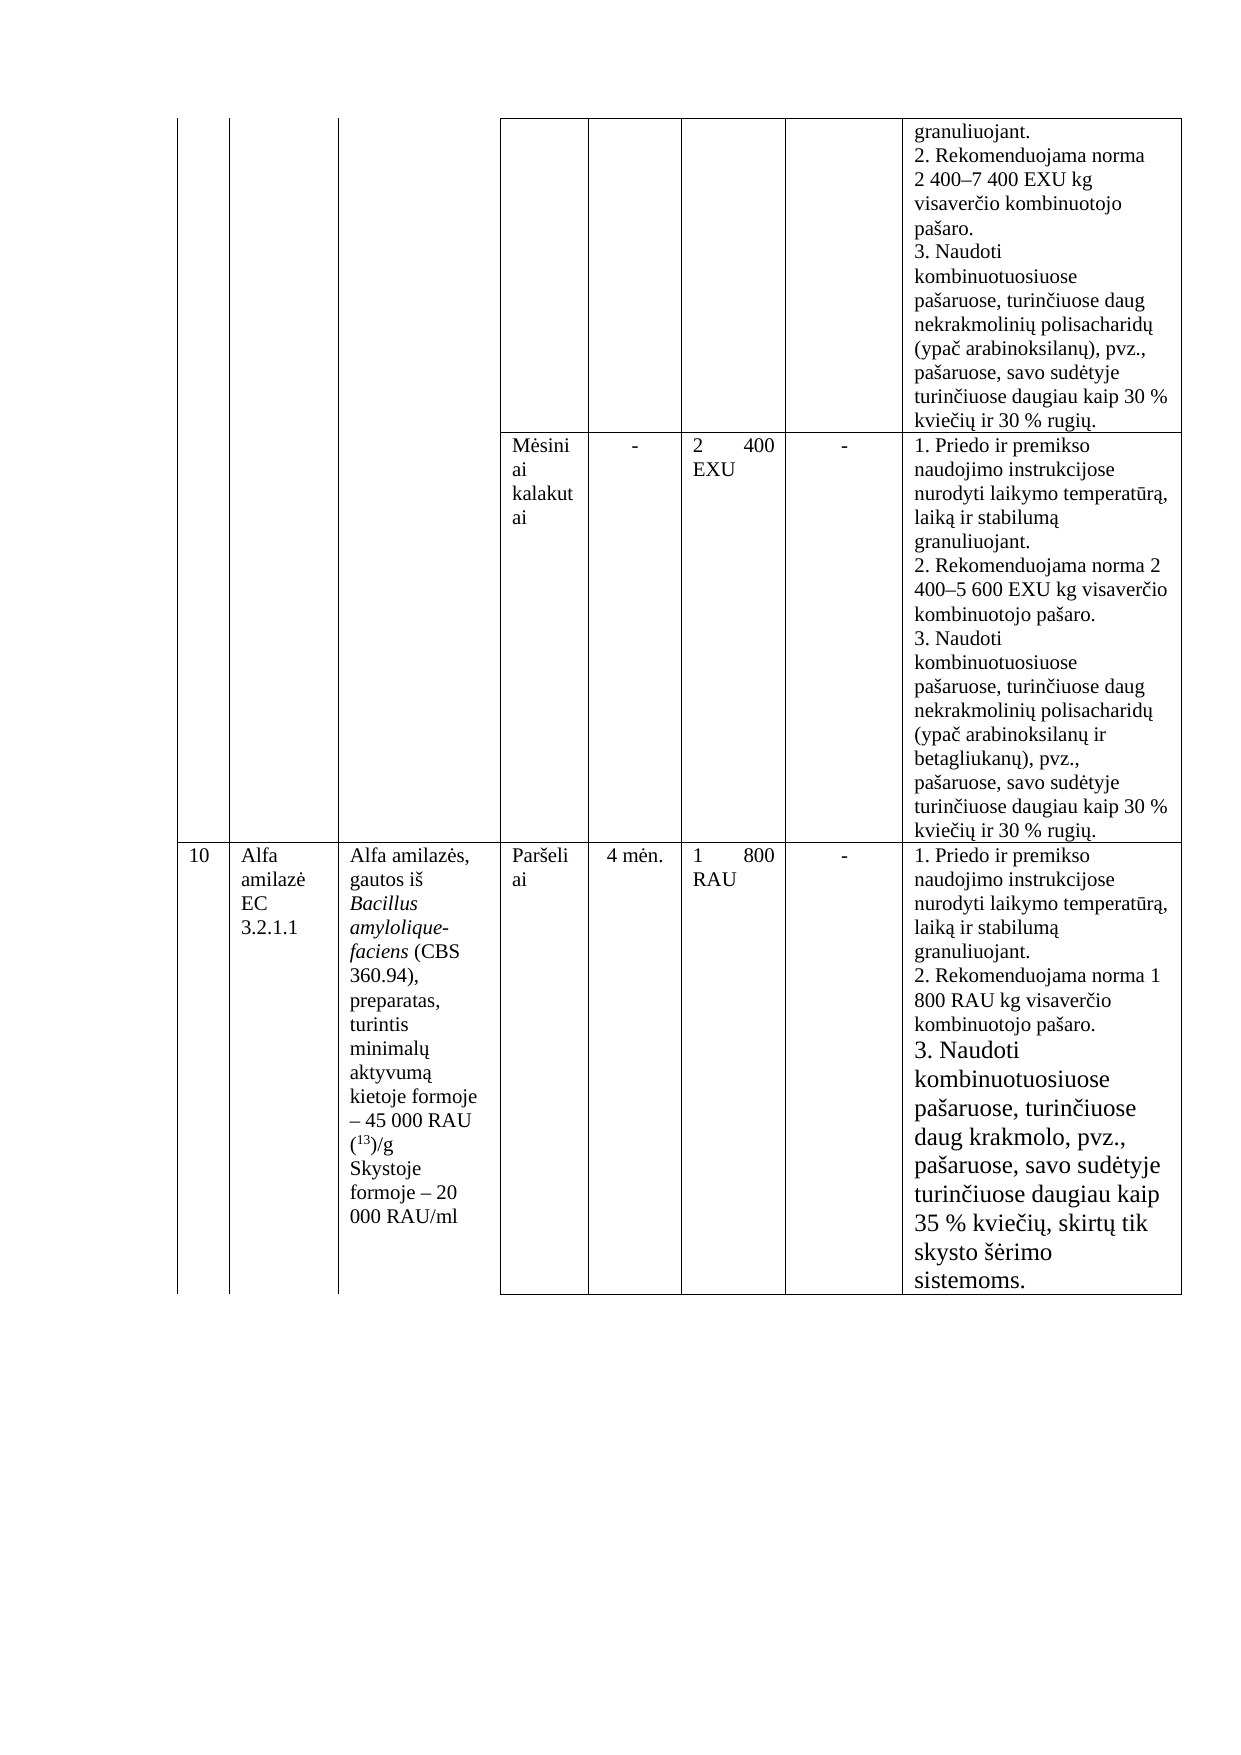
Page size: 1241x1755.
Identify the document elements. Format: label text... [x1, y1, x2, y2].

table_cell - [589, 433, 681, 842]
table_cell 2 400 EXU [682, 433, 785, 842]
table_cell [339, 432, 500, 842]
table_cell Alfa amilazė EC 3.2.1.1 [230, 843, 338, 1294]
table_cell 10 [178, 843, 229, 1294]
table_cell Mėsiniai kalakutai [501, 433, 588, 842]
table_cell 4 mėn. [589, 843, 681, 1294]
table_cell - [786, 433, 902, 842]
table_cell [501, 119, 588, 432]
table_cell [178, 432, 229, 842]
table_cell [682, 119, 785, 432]
table_cell granuliuojant. 2. Rekomenduojama norma 2 400–7 400 EXU kg visaverčio kombinuotojo pašaro. 3. Naudoti kombinuotuosiuose pašaruose, turinčiuose daug nekrakmolinių polisacharidų (ypač arabinoksilanų), pvz., pašaruose, savo sudėtyje turinčiuose daugiau kaip 30 % kviečių ir 30 % rugių. [903, 119, 1181, 432]
table_cell Alfa amilazės, gautos iš Bacillus amylolique-faciens (CBS 360.94), preparatas, turintis minimalų aktyvumą kietoje formoje – 45 000 RAU (13)/g Skystoje formoje – 20 000 RAU/ml [339, 843, 500, 1294]
table_cell 1. Priedo ir premikso naudojimo instrukcijose nurodyti laikymo temperatūrą, laiką ir stabilumą granuliuojant. 2. Rekomenduojama norma 1 800 RAU kg visaverčio kombinuotojo pašaro. 3. Naudoti kombinuotuosiuose pašaruose, turinčiuose daug krakmolo, pvz., pašaruose, savo sudėtyje turinčiuose daugiau kaip 35 % kviečių, skirtų tik skysto šėrimo sistemoms. [903, 843, 1181, 1294]
table_cell - [786, 119, 902, 432]
table_cell [230, 432, 338, 842]
table_cell 1. Priedo ir premikso naudojimo instrukcijose nurodyti laikymo temperatūrą, laiką ir stabilumą granuliuojant. 2. Rekomenduojama norma 2 400–5 600 EXU kg visaverčio kombinuotojo pašaro. 3. Naudoti kombinuotuosiuose pašaruose, turinčiuose daug nekrakmolinių polisacharidų (ypač arabinoksilanų ir betagliukanų), pvz., pašaruose, savo sudėtyje turinčiuose daugiau kaip 30 % kviečių ir 30 % rugių. [903, 433, 1181, 842]
table_cell - [786, 843, 902, 1294]
table_cell [339, 118, 500, 432]
table_cell [230, 118, 338, 432]
table_cell 1 800 RAU [682, 843, 785, 1294]
table_cell - [589, 119, 681, 432]
table_cell Paršeliai [501, 843, 588, 1294]
table_cell [178, 118, 229, 432]
